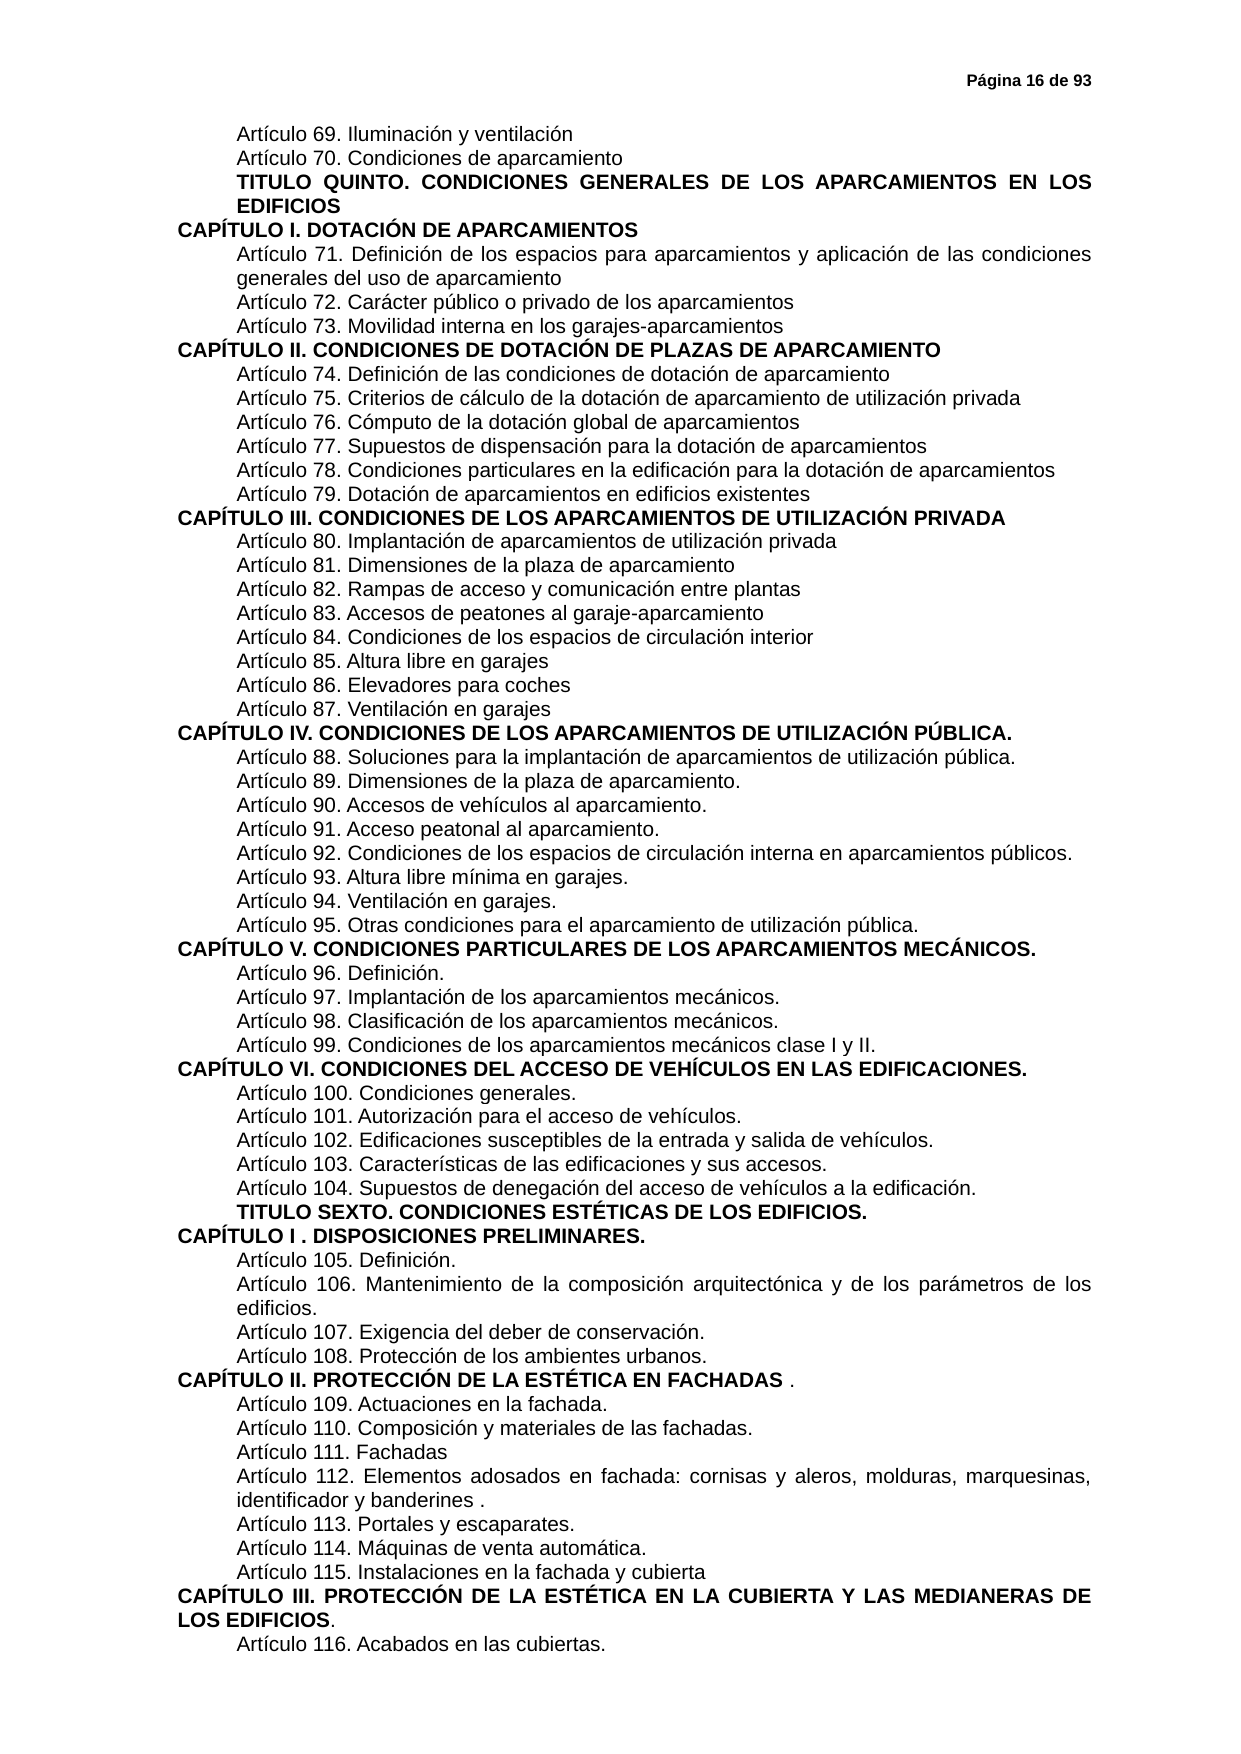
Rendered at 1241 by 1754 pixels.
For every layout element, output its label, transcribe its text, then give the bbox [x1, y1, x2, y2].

text Artículo 115. Instalaciones en la fachada y cubierta [236, 1559, 1092, 1583]
text Artículo 84. Condiciones de los espacios de circulación interior [236, 625, 1092, 649]
text CAPÍTULO III. PROTECCIÓN DE LA ESTÉTICA EN LA CUBIERTA Y LAS MEDIANERAS DE LOS EDIFICIOS. [177, 1583, 1092, 1631]
text Artículo 108. Protección de los ambientes urbanos. [236, 1344, 1092, 1368]
text Artículo 102. Edificaciones susceptibles de la entrada y salida de vehículos. [236, 1128, 1092, 1152]
text Artículo 100. Condiciones generales. [236, 1080, 1092, 1104]
text CAPÍTULO I. DOTACIÓN DE APARCAMIENTOS [177, 218, 1092, 242]
text Artículo 110. Composición y materiales de las fachadas. [236, 1416, 1092, 1440]
text CAPÍTULO II. CONDICIONES DE DOTACIÓN DE PLAZAS DE APARCAMIENTO [177, 338, 1092, 362]
text Artículo 95. Otras condiciones para el aparcamiento de utilización pública. [236, 913, 1092, 937]
text Artículo 75. Criterios de cálculo de la dotación de aparcamiento de utilización privada [236, 386, 1092, 409]
text Artículo 86. Elevadores para coches [236, 673, 1092, 697]
text Artículo 103. Características de las edificaciones y sus accesos. [236, 1152, 1092, 1176]
text Artículo 101. Autorización para el acceso de vehículos. [236, 1104, 1092, 1128]
text Artículo 78. Condiciones particulares en la edificación para la dotación de aparcamientos [236, 457, 1092, 481]
text Artículo 112. Elementos adosados en fachada: cornisas y aleros, molduras, marquesinas, identificador y banderines . [236, 1464, 1092, 1512]
text TITULO QUINTO. CONDICIONES GENERALES DE LOS APARCAMIENTOS EN LOS EDIFICIOS [236, 170, 1092, 218]
text Artículo 72. Carácter público o privado de los aparcamientos [236, 290, 1092, 314]
text CAPÍTULO II. PROTECCIÓN DE LA ESTÉTICA EN FACHADAS . [177, 1368, 1092, 1392]
text Artículo 96. Definición. [236, 961, 1092, 984]
text Artículo 71. Definición de los espacios para aparcamientos y aplicación de las condiciones generales del uso de aparcamiento [236, 242, 1092, 290]
text Artículo 89. Dimensiones de la plaza de aparcamiento. [236, 769, 1092, 793]
text CAPÍTULO III. CONDICIONES DE LOS APARCAMIENTOS DE UTILIZACIÓN PRIVADA [177, 505, 1092, 529]
text Artículo 104. Supuestos de denegación del acceso de vehículos a la edificación. [236, 1176, 1092, 1200]
text Artículo 82. Rampas de acceso y comunicación entre plantas [236, 577, 1092, 601]
text CAPÍTULO V. CONDICIONES PARTICULARES DE LOS APARCAMIENTOS MECÁNICOS. [177, 937, 1092, 961]
text Artículo 92. Condiciones de los espacios de circulación interna en aparcamientos públicos. [236, 841, 1092, 865]
text Artículo 88. Soluciones para la implantación de aparcamientos de utilización pública. [236, 745, 1092, 769]
text Artículo 114. Máquinas de venta automática. [236, 1536, 1092, 1559]
text Artículo 98. Clasificación de los aparcamientos mecánicos. [236, 1008, 1092, 1032]
text Artículo 83. Accesos de peatones al garaje-aparcamiento [236, 601, 1092, 625]
text TITULO SEXTO. CONDICIONES ESTÉTICAS DE LOS EDIFICIOS. [236, 1200, 1092, 1224]
text Artículo 70. Condiciones de aparcamiento [236, 146, 1092, 170]
text Artículo 109. Actuaciones en la fachada. [236, 1392, 1092, 1416]
text Artículo 79. Dotación de aparcamientos en edificios existentes [236, 481, 1092, 505]
text Artículo 99. Condiciones de los aparcamientos mecánicos clase I y II. [236, 1032, 1092, 1056]
text Artículo 87. Ventilación en garajes [236, 697, 1092, 721]
text Artículo 93. Altura libre mínima en garajes. [236, 865, 1092, 889]
text CAPÍTULO IV. CONDICIONES DE LOS APARCAMIENTOS DE UTILIZACIÓN PÚBLICA. [177, 721, 1092, 745]
text CAPÍTULO I . DISPOSICIONES PRELIMINARES. [177, 1224, 1092, 1248]
text Artículo 80. Implantación de aparcamientos de utilización privada [236, 529, 1092, 553]
text Artículo 69. Iluminación y ventilación [236, 122, 1092, 146]
text Artículo 105. Definición. [236, 1248, 1092, 1272]
text Artículo 73. Movilidad interna en los garajes-aparcamientos [236, 314, 1092, 338]
text Artículo 81. Dimensiones de la plaza de aparcamiento [236, 553, 1092, 577]
text Artículo 85. Altura libre en garajes [236, 649, 1092, 673]
text Artículo 91. Acceso peatonal al aparcamiento. [236, 817, 1092, 841]
text CAPÍTULO VI. CONDICIONES DEL ACCESO DE VEHÍCULOS EN LAS EDIFICACIONES. [177, 1056, 1092, 1080]
text Artículo 106. Mantenimiento de la composición arquitectónica y de los parámetros de los edificios. [236, 1272, 1092, 1320]
text Artículo 90. Accesos de vehículos al aparcamiento. [236, 793, 1092, 817]
text Artículo 113. Portales y escaparates. [236, 1512, 1092, 1536]
text Artículo 74. Definición de las condiciones de dotación de aparcamiento [236, 362, 1092, 386]
text Artículo 116. Acabados en las cubiertas. [236, 1631, 1092, 1655]
text Artículo 94. Ventilación en garajes. [236, 889, 1092, 913]
text Artículo 77. Supuestos de dispensación para la dotación de aparcamientos [236, 433, 1092, 457]
text Artículo 97. Implantación de los aparcamientos mecánicos. [236, 984, 1092, 1008]
text Artículo 107. Exigencia del deber de conservación. [236, 1320, 1092, 1344]
text Artículo 76. Cómputo de la dotación global de aparcamientos [236, 409, 1092, 433]
text Artículo 111. Fachadas [236, 1440, 1092, 1464]
